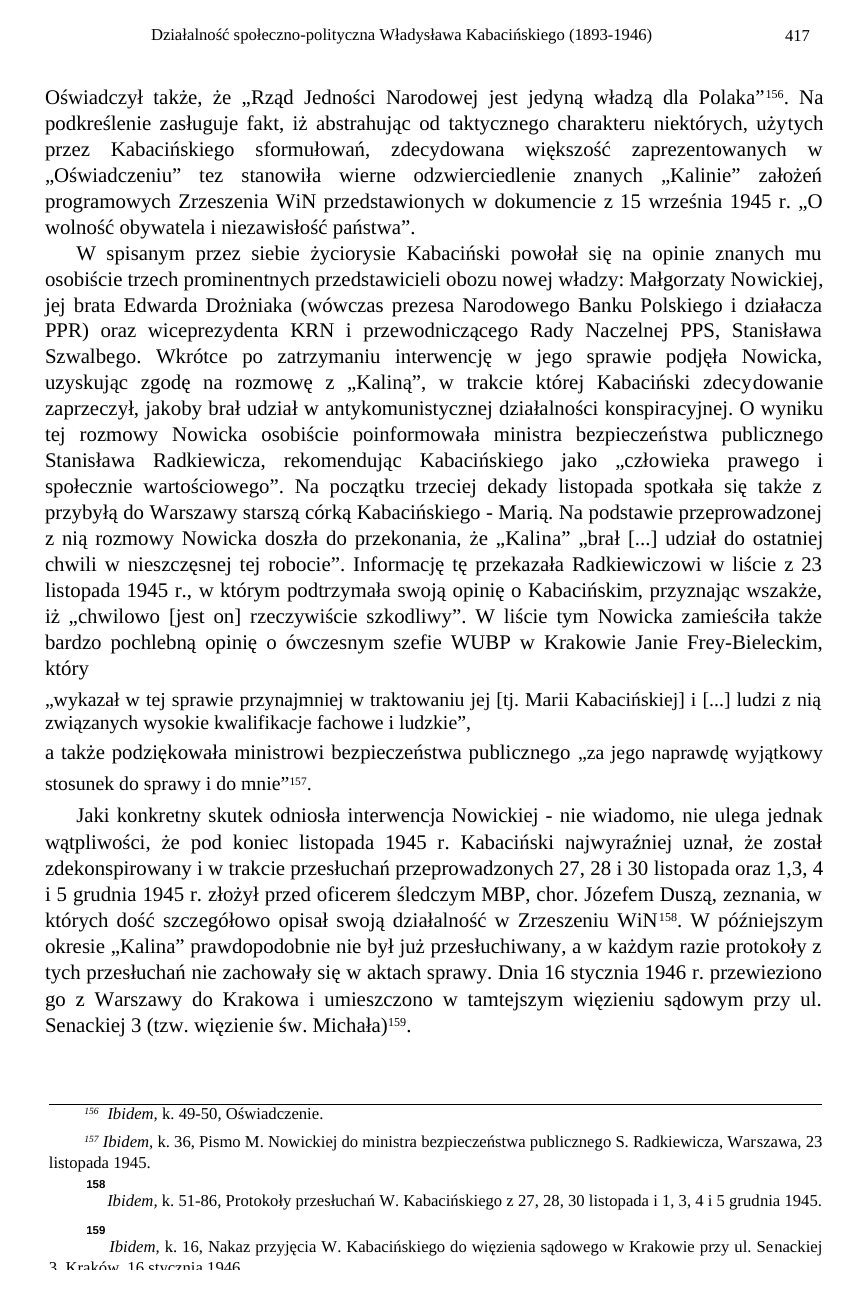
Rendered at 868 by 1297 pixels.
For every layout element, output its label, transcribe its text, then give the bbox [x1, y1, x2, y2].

text Ibidem, k. 16, Nakaz przyjęcia W. Kabacińskiego do więzienia sądowego w Krakowie przy ul. Se­nackiej 3, Kraków, 16 stycznia 1946. [49, 1237, 822, 1270]
text Jaki konkretny skutek odniosła interwencja Nowickiej - nie wiadomo, nie ulega jednak wątpliwości, że pod koniec listopada 1945 r. Kabaciński najwyraźniej uznał, że został zdekonspirowany i w trakcie przesłuchań przeprowadzonych 27, 28 i 30 listopa­da oraz 1,3, 4 i 5 grudnia 1945 r. złożył przed oficerem śledczym MBP, chor. Józefem Duszą, zeznania, w których dość szczegółowo opisał swoją działalność w Zrzeszeniu WiN158. W późniejszym okresie „Kalina” prawdopodobnie nie był już przesłuchiwany, a w każdym razie protokoły z tych przesłuchań nie zachowały się w aktach sprawy. Dnia 16 stycznia 1946 r. przewieziono go z Warszawy do Krakowa i umieszczono w tamtejszym więzieniu sądowym przy ul. Senackiej 3 (tzw. więzienie św. Michała)159. [45, 803, 823, 1037]
text 156 Ibidem, k. 49-50, Oświadczenie. [49, 1105, 822, 1123]
text 417 [785, 26, 818, 45]
text Ibidem, k. 51-86, Protokoły przesłuchań W. Kabacińskiego z 27, 28, 30 listopada i 1, 3, 4 i 5 grud­nia 1945. [49, 1191, 822, 1210]
text 159 [49, 1224, 822, 1237]
text Oświadczył także, że „Rząd Jedności Narodowej jest jedyną władzą dla Polaka”156. Na podkreślenie zasługuje fakt, iż abstrahując od taktycznego charakteru niektórych, uży­tych przez Kabacińskiego sformułowań, zdecydowana większość zaprezentowanych w „Oświadczeniu” tez stanowiła wierne odzwierciedlenie znanych „Kalinie” założeń programowych Zrzeszenia WiN przedstawionych w dokumencie z 15 września 1945 r. „O wolność obywatela i niezawisłość państwa”. [45, 85, 823, 239]
text Działalność społeczno-polityczna Władysława Kabacińskiego (1893-1946) [151, 25, 712, 44]
text 158 [49, 1178, 822, 1191]
text W spisanym przez siebie życiorysie Kabaciński powołał się na opinie znanych mu osobiście trzech prominentnych przedstawicieli obozu nowej władzy: Małgorzaty No­wickiej, jej brata Edwarda Drożniaka (wówczas prezesa Narodowego Banku Polskiego i działacza PPR) oraz wiceprezydenta KRN i przewodniczącego Rady Naczelnej PPS, Stanisława Szwalbego. Wkrótce po zatrzymaniu interwencję w jego sprawie podjęła Nowicka, uzyskując zgodę na rozmowę z „Kaliną”, w trakcie której Kabaciński zdecy­dowanie zaprzeczył, jakoby brał udział w antykomunistycznej działalności konspira­cyjnej. O wyniku tej rozmowy Nowicka osobiście poinformowała ministra bezpieczeń­stwa publicznego Stanisława Radkiewicza, rekomendując Kabacińskiego jako „czło­wieka prawego i społecznie wartościowego”. Na początku trzeciej dekady listopada spotkała się także z przybyłą do Warszawy starszą córką Kabacińskiego - Marią. Na podstawie przeprowadzonej z nią rozmowy Nowicka doszła do przekonania, że „Kali­na” „brał [...] udział do ostatniej chwili w nieszczęsnej tej robocie”. Informację tę przekazała Radkiewiczowi w liście z 23 listopada 1945 r., w którym podtrzymała swoją opinię o Kabacińskim, przyznając wszakże, iż „chwilowo [jest on] rzeczywiście szkodliwy”. W liście tym Nowicka zamieściła także bardzo pochlebną opinię o ówcze­snym szefie WUBP w Krakowie Janie Frey-Bieleckim, który [45, 241, 823, 680]
text a także podziękowała ministrowi bezpieczeństwa publicznego „za jego naprawdę wyjątkowy stosunek do sprawy i do mnie”157. [45, 740, 823, 795]
text „wykazał w tej sprawie przynajmniej w traktowaniu jej [tj. Marii Kabacińskiej] i [...] ludzi z nią związanych wysokie kwalifikacje fachowe i ludzkie”, [45, 688, 823, 733]
text 157 Ibidem, k. 36, Pismo M. Nowickiej do ministra bezpieczeństwa publicznego S. Radkiewicza, War­szawa, 23 listopada 1945. [49, 1131, 822, 1172]
